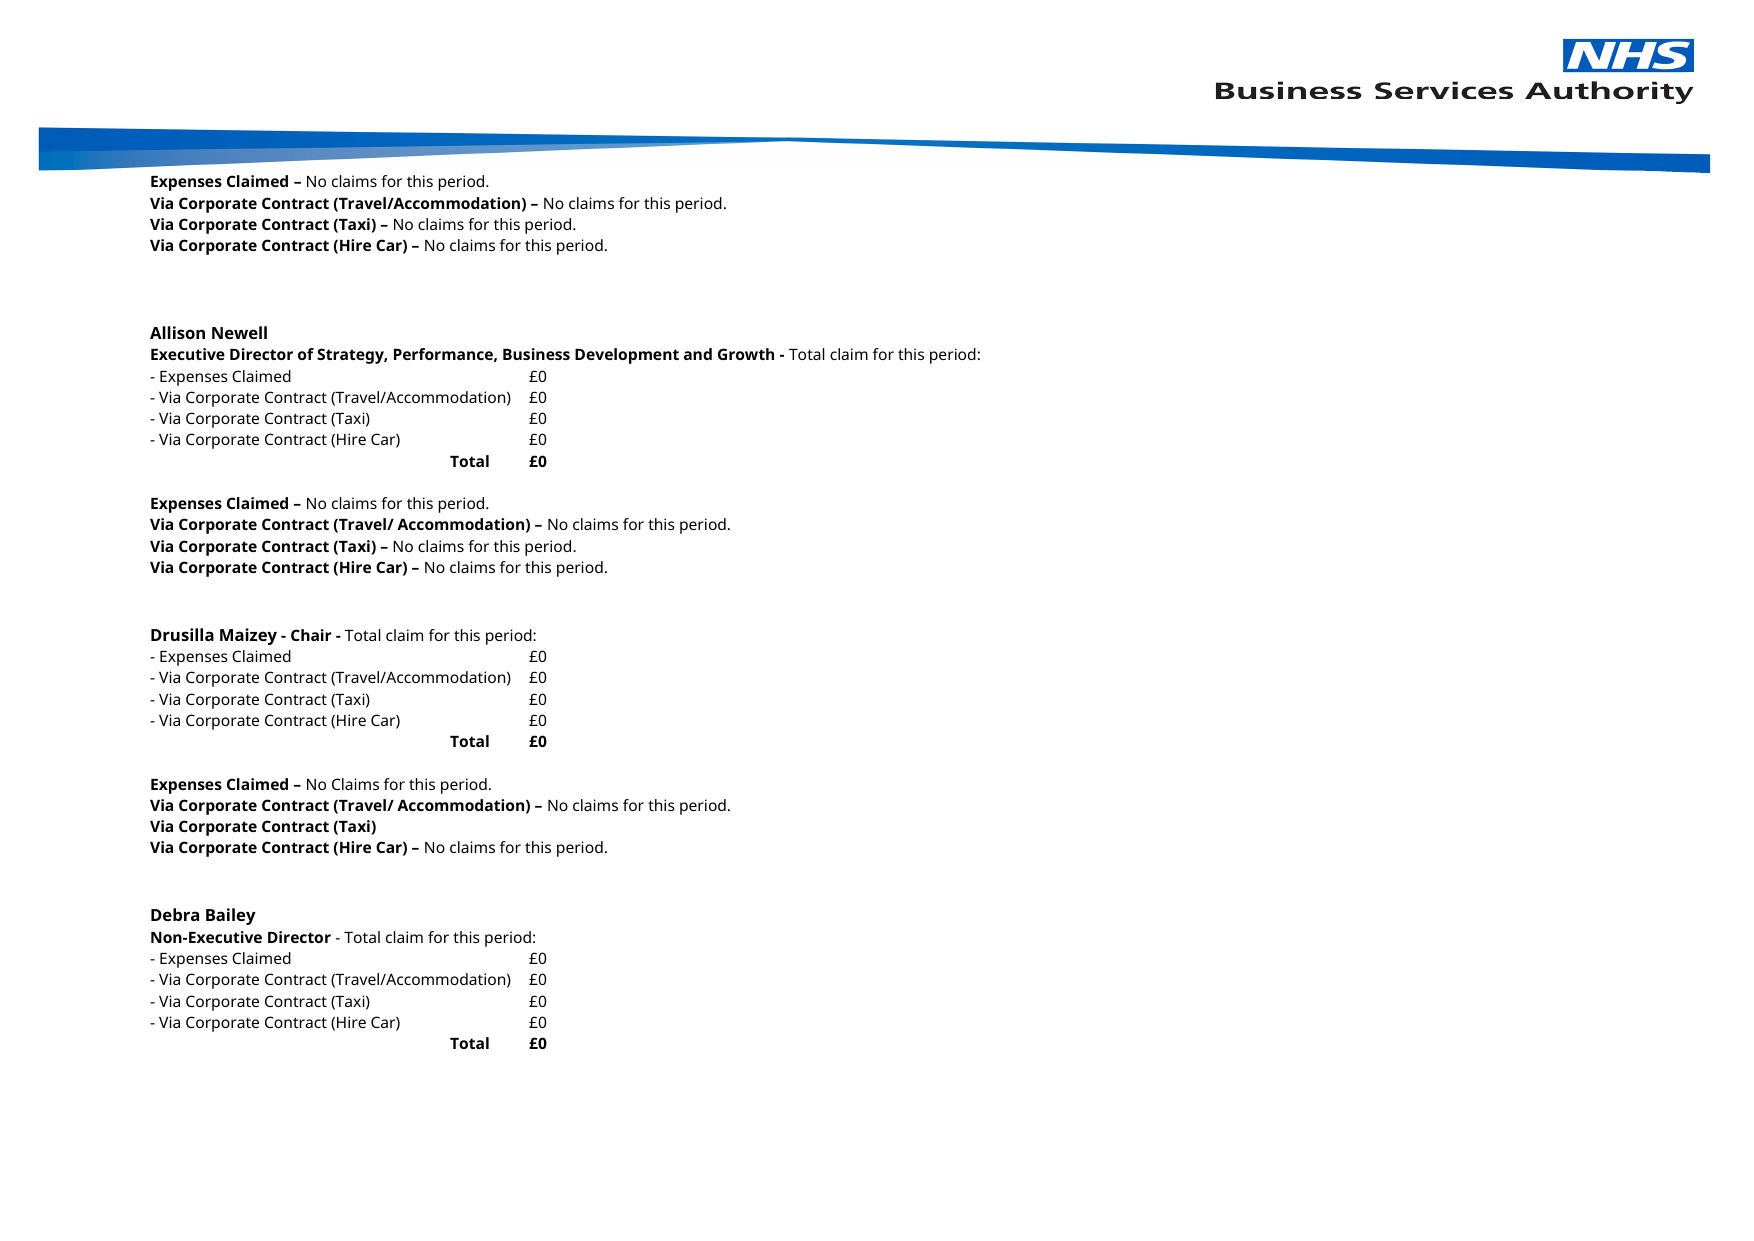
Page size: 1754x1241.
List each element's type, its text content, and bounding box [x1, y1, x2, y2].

text - Via Corporate Contract (Taxi) £0 [150, 408, 1604, 429]
text - Via Corporate Contract (Travel/Accommodation) £0 [150, 387, 1604, 408]
text - Via Corporate Contract (Travel/Accommodation) £0 [150, 667, 1604, 688]
text Via Corporate Contract (Hire Car) – No claims for this period. [150, 557, 1604, 578]
text - Via Corporate Contract (Travel/Accommodation) £0 [150, 969, 1604, 990]
text Via Corporate Contract (Travel/ Accommodation) – No claims for this period. [150, 795, 1604, 816]
text Expenses Claimed – No claims for this period. [150, 493, 1604, 514]
text Expenses Claimed – No Claims for this period. [150, 773, 1604, 795]
text Via Corporate Contract (Travel/ Accommodation) – No claims for this period. [150, 514, 1604, 535]
text - Via Corporate Contract (Taxi) £0 [150, 688, 1604, 710]
text - Expenses Claimed £0 [150, 948, 1604, 969]
text Debra Bailey [150, 904, 1604, 927]
text Executive Director of Strategy, Performance, Business Development and Growth - Total claim for this period: [150, 344, 1604, 365]
text - Via Corporate Contract (Taxi) £0 [150, 990, 1604, 1012]
text Total £0 [150, 1033, 1604, 1054]
text Allison Newell [150, 321, 1604, 344]
text Expenses Claimed – No claims for this period. [150, 171, 1604, 192]
text Drusilla Maizey - Chair - Total claim for this period: [150, 623, 1604, 646]
text Via Corporate Contract (Hire Car) – No claims for this period. [150, 837, 1604, 858]
text Via Corporate Contract (Taxi) – No claims for this period. [150, 535, 1604, 557]
text - Expenses Claimed £0 [150, 365, 1604, 387]
text Via Corporate Contract (Taxi) [150, 816, 1604, 837]
text Total £0 [150, 731, 1604, 752]
text Via Corporate Contract (Taxi) – No claims for this period. [150, 214, 1604, 235]
text - Via Corporate Contract (Hire Car) £0 [150, 429, 1604, 450]
text Total £0 [150, 450, 1604, 472]
text - Via Corporate Contract (Hire Car) £0 [150, 710, 1604, 731]
text Via Corporate Contract (Hire Car) – No claims for this period. [150, 235, 1604, 256]
text - Expenses Claimed £0 [150, 646, 1604, 667]
text Non-Executive Director - Total claim for this period: [150, 927, 1604, 948]
text - Via Corporate Contract (Hire Car) £0 [150, 1012, 1604, 1033]
text Via Corporate Contract (Travel/Accommodation) – No claims for this period. [150, 192, 1604, 214]
